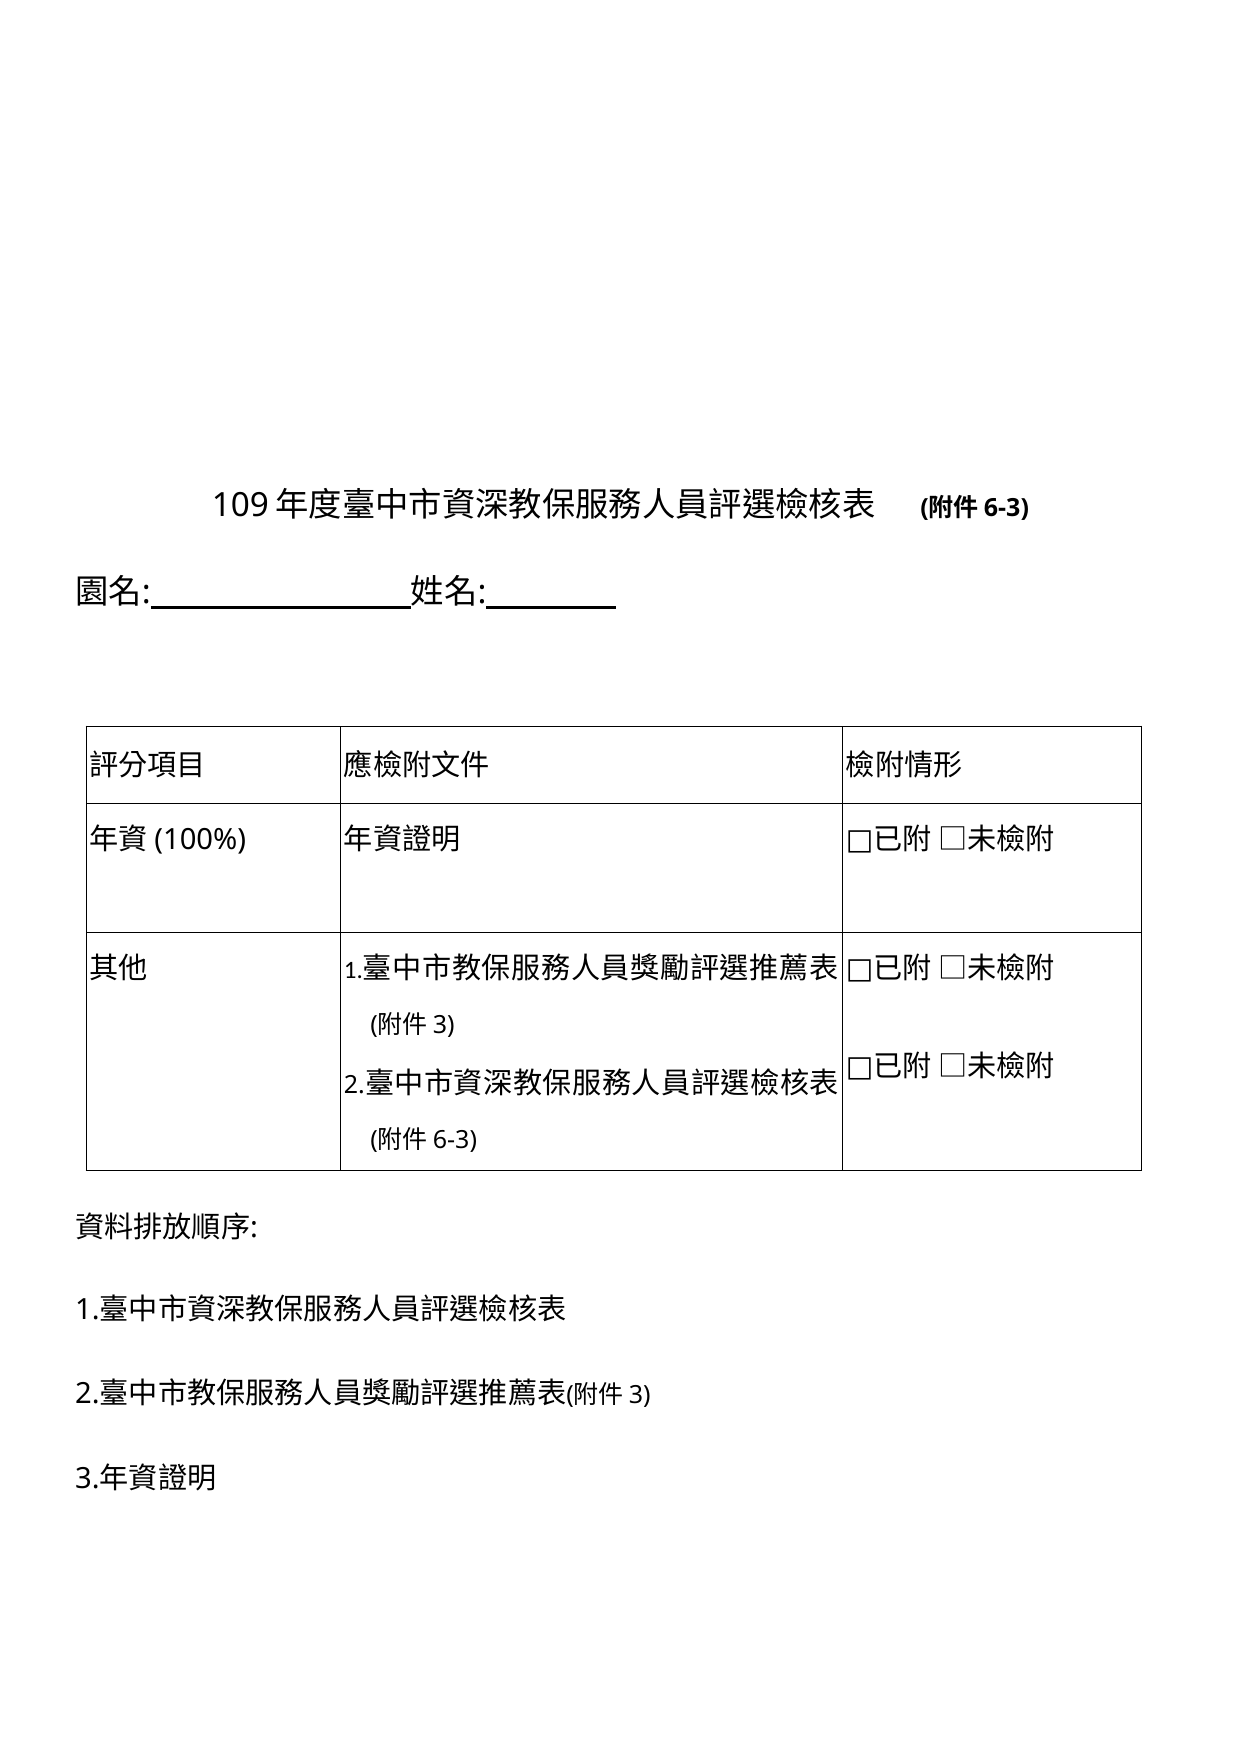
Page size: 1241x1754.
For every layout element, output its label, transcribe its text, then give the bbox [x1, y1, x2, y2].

table_cell 其他 [87, 933, 340, 1170]
table_header 應檢附文件 [341, 727, 842, 803]
text 3.年資證明 [75, 1455, 1165, 1497]
table_cell 年資 (100%) [87, 804, 340, 932]
table_header 評分項目 [87, 727, 340, 803]
text 2.臺中市教保服務人員獎勵評選推薦表(附件3) [75, 1370, 1165, 1412]
text 資料排放順序: [75, 1204, 1165, 1246]
table_cell □已附 □未檢附 □已附 □未檢附 [843, 933, 1141, 1170]
text 園名: 姓名: [75, 565, 1165, 614]
table_header 檢附情形 [843, 727, 1141, 803]
text 109年度臺中市資深教保服務人員評選檢核表 (附件6-3) [75, 478, 1165, 526]
table_cell 臺中市教保服務人員獎勵評選推薦表(附件3) 臺中市資深教保服務人員評選檢核表(附件6-3) [341, 933, 842, 1170]
table_cell □已附 □未檢附 [843, 804, 1141, 932]
table_cell 年資證明 [341, 804, 842, 932]
text 1.臺中市資深教保服務人員評選檢核表 [75, 1285, 1165, 1328]
